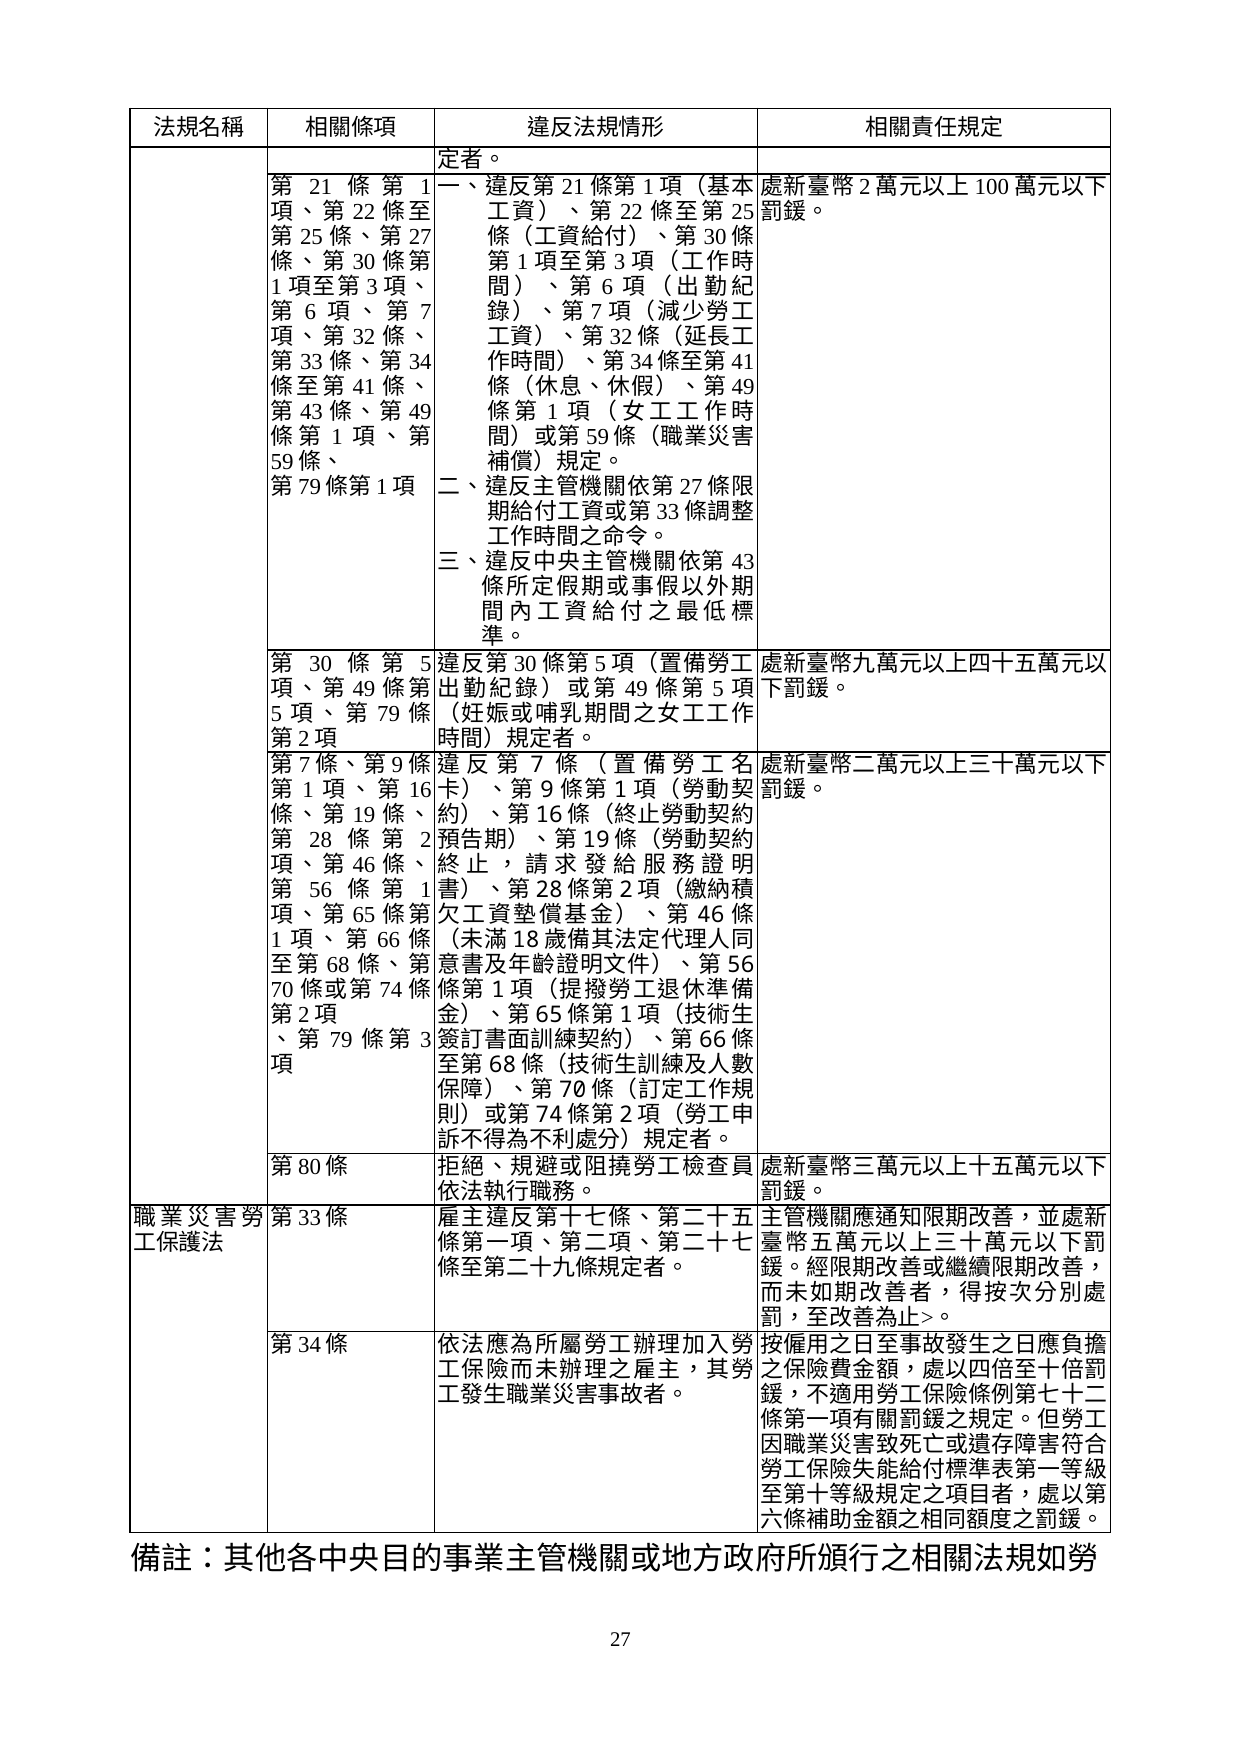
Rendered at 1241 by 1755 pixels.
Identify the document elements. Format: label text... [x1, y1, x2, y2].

table_cell 處新臺幣三萬元以上十五萬元以下罰鍰。 [758, 1154, 1110, 1204]
table_cell [131, 148, 267, 1204]
table_cell 定者。 [435, 148, 757, 173]
table_header 違反法規情形 [435, 109, 757, 146]
table_cell 按僱用之日至事故發生之日應負擔之保險費金額，處以四倍至十倍罰鍰，不適用勞工保險條例第七十二條第一項有關罰鍰之規定。但勞工因職業災害致死亡或遺存障害符合勞工保險失能給付標準表第一等級至第十等級規定之項目者，處以第六條補助金額之相同額度之罰鍰。 [758, 1332, 1110, 1532]
table_cell 第21條第1項、第22條至第25條、第27條、第30條第1項至第3項、第6項、第7項、第32條、第33條、第34條至第41條、第43條、第49條第1項、第59條、 第79條第1項 [268, 175, 434, 649]
table_cell 第7條、第9條第1項、第16條、第19條、第28條第2項、第46條、第56條第1項、第65條第1項、第66條至第68條、第70條或第74條第2項 、第79條第3項 [268, 753, 434, 1152]
table_cell [268, 148, 434, 173]
table_cell 第34條 [268, 1332, 434, 1532]
table_header 相關條項 [268, 109, 434, 146]
table_cell [758, 148, 1110, 173]
table_cell 處新臺幣2萬元以上100萬元以下罰鍰。 [758, 175, 1110, 649]
table_cell 拒絕、規避或阻撓勞工檢查員依法執行職務。 [435, 1154, 757, 1204]
table_cell 第30條第5項、第49條第5項、第79條第2項 [268, 651, 434, 751]
table_cell 第33條 [268, 1206, 434, 1331]
table_cell 依法應為所屬勞工辦理加入勞工保險而未辦理之雇主，其勞工發生職業災害事故者。 [435, 1332, 757, 1532]
table_cell 第80條 [268, 1154, 434, 1204]
table_cell 職業災害勞工保護法 [131, 1206, 267, 1532]
table_cell 違反第7條（置備勞工名卡）、第9條第1項（勞動契約）、第16條（終止勞動契約預告期）、第19條（勞動契約終止，請求發給服務證明書）、第28條第2項（繳納積欠工資墊償基金）、第46條（未滿18歲備其法定代理人同意書及年齡證明文件）、第56條第1項（提撥勞工退休準備金）、第65條第1項（技術生簽訂書面訓練契約）、第66條至第68條（技術生訓練及人數保障）、第70條（訂定工作規則）或第74條第2項（勞工申訴不得為不利處分）規定者。 [435, 753, 757, 1152]
table_cell 處新臺幣二萬元以上三十萬元以下罰鍰。 [758, 753, 1110, 1152]
table_cell 主管機關應通知限期改善，並處新臺幣五萬元以上三十萬元以下罰鍰。經限期改善或繼續限期改善，而未如期改善者，得按次分別處罰，至改善為止>。 [758, 1206, 1110, 1331]
text 備註：其他各中央目的事業主管機關或地方政府所頒行之相關法規如勞 [130, 1533, 1110, 1578]
table_cell 違反第30條第5項（置備勞工出勤紀錄）或第49條第5項（妊娠或哺乳期間之女工工作時間）規定者。 [435, 651, 757, 751]
table_header 法規名稱 [131, 109, 267, 146]
table_cell 處新臺幣九萬元以上四十五萬元以下罰鍰。 [758, 651, 1110, 751]
table_header 相關責任規定 [758, 109, 1110, 146]
table_cell 雇主違反第十七條、第二十五條第一項、第二項、第二十七條至第二十九條規定者。 [435, 1206, 757, 1331]
table_cell 一、違反第21條第1項（基本工資）、第22條至第25條（工資給付）、第30條第1項至第3項（工作時間）、第6項（出勤紀錄）、第7項（減少勞工工資）、第32條（延長工作時間）、第34條至第41條（休息、休假）、第49條第1項（女工工作時間）或第59條（職業災害補償）規定。 二、違反主管機關依第27條限期給付工資或第33條調整工作時間之命令。 三、違反中央主管機關依第43條所定假期或事假以外期間內工資給付之最低標準。 [435, 175, 757, 649]
